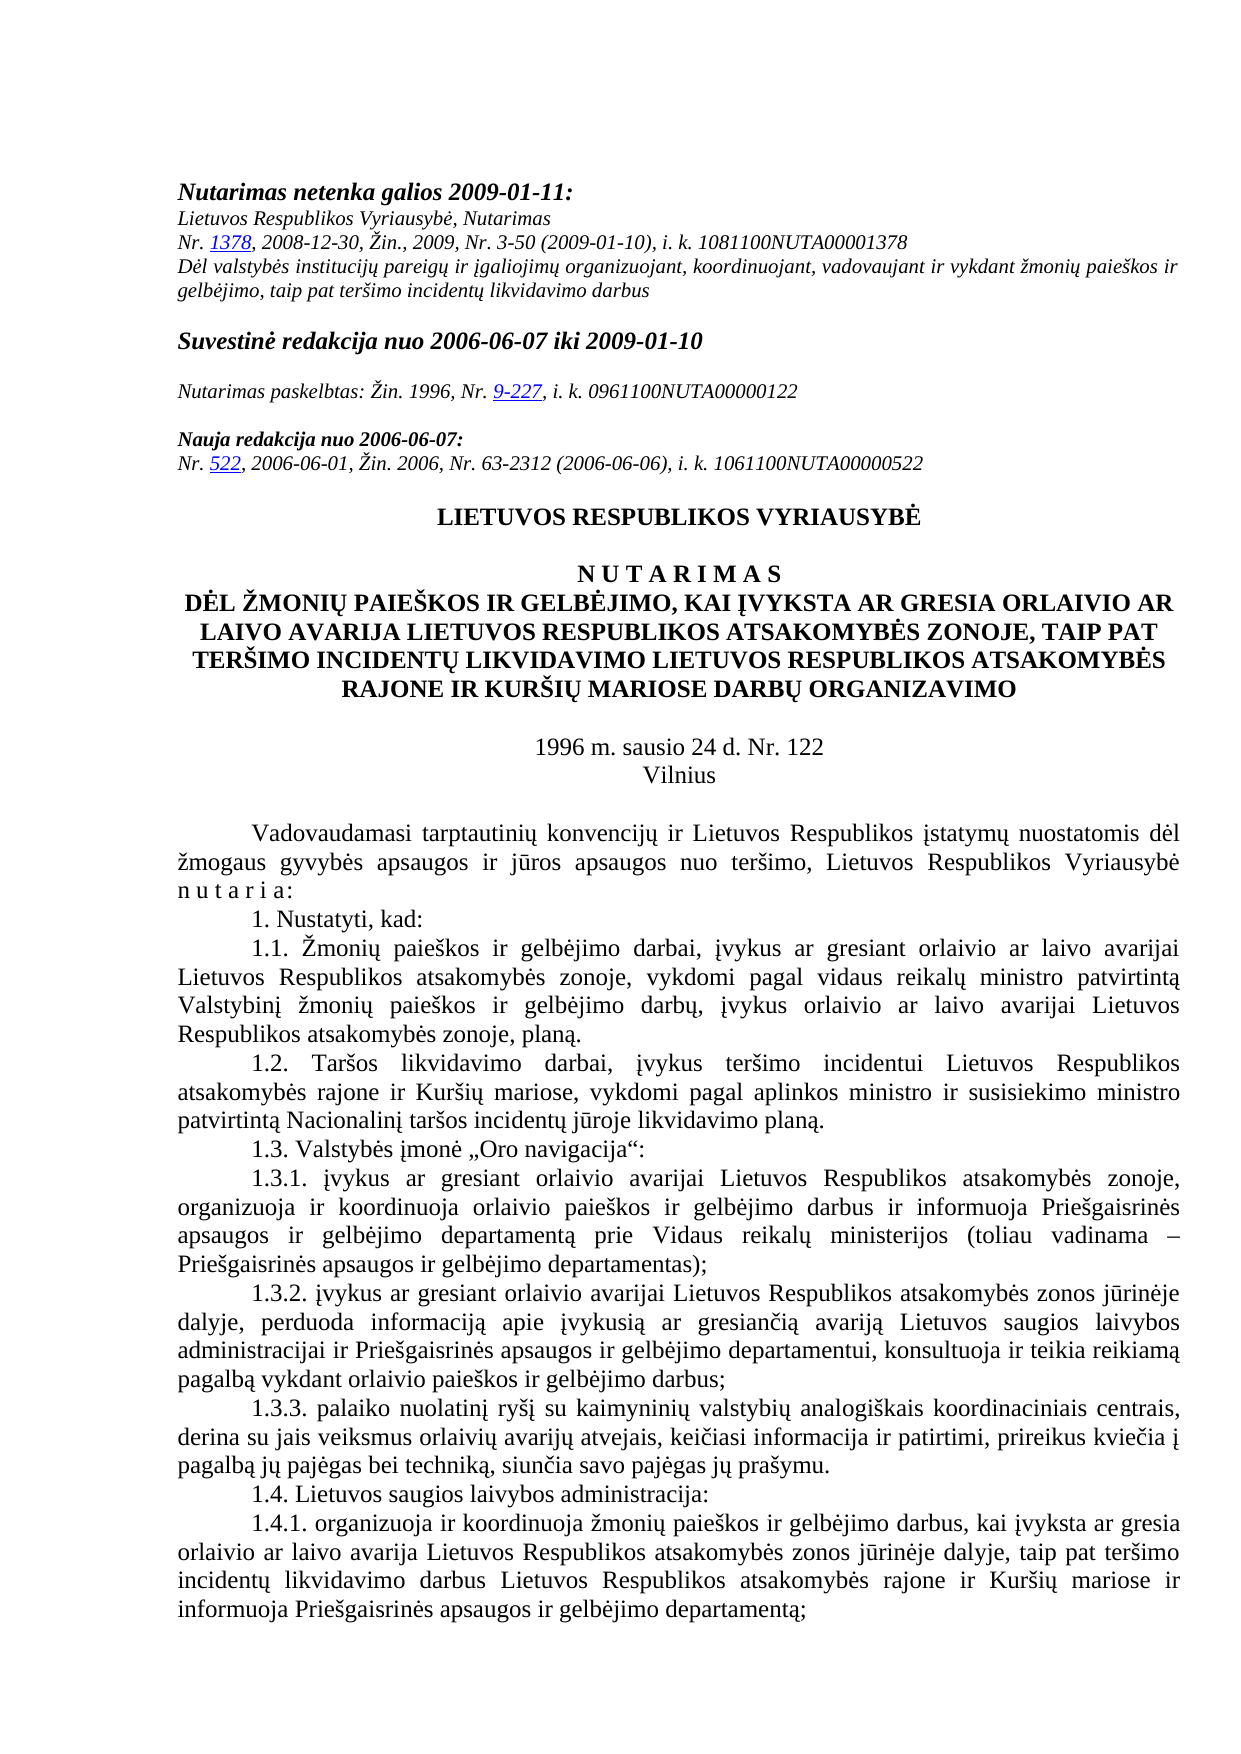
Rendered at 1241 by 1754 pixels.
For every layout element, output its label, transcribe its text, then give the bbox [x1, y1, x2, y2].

text 1. Nustatyti, kad: [177, 904, 1181, 933]
text Vilnius [177, 760, 1181, 789]
text Nauja redakcija nuo 2006-06-07: [177, 427, 1181, 451]
text 1.3.3. palaiko nuolatinį ryšį su kaimyninių valstybių analogiškais koordinaciniais centrais, derina su jais veiksmus orlaivių avarijų atvejais, keičiasi informacija ir patirtimi, prireikus kviečia į pagalbą jų pajėgas bei techniką, siunčia savo pajėgas jų prašymu. [177, 1393, 1181, 1479]
text Lietuvos Respublikos Vyriausybė, Nutarimas [177, 206, 1181, 230]
text Nr. 1378, 2008-12-30, Žin., 2009, Nr. 3-50 (2009-01-10), i. k. 1081100NUTA00001378 [177, 230, 1181, 254]
text DĖL ŽMONIŲ PAIEŠKOS IR GELBĖJIMO, KAI ĮVYKSTA AR GRESIA ORLAIVIO AR LAIVO AVARIJA LIETUVOS RESPUBLIKOS ATSAKOMYBĖS ZONOJE, TAIP PAT TERŠIMO INCIDENTŲ LIKVIDAVIMO LIETUVOS RESPUBLIKOS ATSAKOMYBĖS RAJONE IR KURŠIŲ MARIOSE DARBŲ ORGANIZAVIMO [177, 588, 1181, 703]
text NUTARIMAS [177, 559, 1181, 588]
text 1.4.1. organizuoja ir koordinuoja žmonių paieškos ir gelbėjimo darbus, kai įvyksta ar gresia orlaivio ar laivo avarija Lietuvos Respublikos atsakomybės zonos jūrinėje dalyje, taip pat teršimo incidentų likvidavimo darbus Lietuvos Respublikos atsakomybės rajone ir Kuršių mariose ir informuoja Priešgaisrinės apsaugos ir gelbėjimo departamentą; [177, 1508, 1181, 1623]
text LIETUVOS RESPUBLIKOS VYRIAUSYBĖ [177, 502, 1181, 530]
text Nutarimas netenka galios 2009-01-11: [177, 177, 1181, 206]
text 1.3. Valstybės įmonė „Oro navigacija“: [177, 1134, 1181, 1163]
text 1.3.1. įvykus ar gresiant orlaivio avarijai Lietuvos Respublikos atsakomybės zonoje, organizuoja ir koordinuoja orlaivio paieškos ir gelbėjimo darbus ir informuoja Priešgaisrinės apsaugos ir gelbėjimo departamentą prie Vidaus reikalų ministerijos (toliau vadinama – Priešgaisrinės apsaugos ir gelbėjimo departamentas); [177, 1163, 1181, 1278]
text Vadovaudamasi tarptautinių konvencijų ir Lietuvos Respublikos įstatymų nuostatomis dėl žmogaus gyvybės apsaugos ir jūros apsaugos nuo teršimo, Lietuvos Respublikos Vyriausybė nutaria: [177, 818, 1181, 904]
text Suvestinė redakcija nuo 2006-06-07 iki 2009-01-10 [177, 326, 1181, 355]
text 1996 m. sausio 24 d. Nr. 122 [177, 732, 1181, 760]
text 1.4. Lietuvos saugios laivybos administracija: [177, 1479, 1181, 1508]
text 1.2. Taršos likvidavimo darbai, įvykus teršimo incidentui Lietuvos Respublikos atsakomybės rajone ir Kuršių mariose, vykdomi pagal aplinkos ministro ir susisiekimo ministro patvirtintą Nacionalinį taršos incidentų jūroje likvidavimo planą. [177, 1048, 1181, 1134]
text 1.1. Žmonių paieškos ir gelbėjimo darbai, įvykus ar gresiant orlaivio ar laivo avarijai Lietuvos Respublikos atsakomybės zonoje, vykdomi pagal vidaus reikalų ministro patvirtintą Valstybinį žmonių paieškos ir gelbėjimo darbų, įvykus orlaivio ar laivo avarijai Lietuvos Respublikos atsakomybės zonoje, planą. [177, 933, 1181, 1048]
text Nr. 522, 2006-06-01, Žin. 2006, Nr. 63-2312 (2006-06-06), i. k. 1061100NUTA00000522 [177, 451, 1181, 475]
text Nutarimas paskelbtas: Žin. 1996, Nr. 9-227, i. k. 0961100NUTA00000122 [177, 379, 1181, 403]
text 1.3.2. įvykus ar gresiant orlaivio avarijai Lietuvos Respublikos atsakomybės zonos jūrinėje dalyje, perduoda informaciją apie įvykusią ar gresiančią avariją Lietuvos saugios laivybos administracijai ir Priešgaisrinės apsaugos ir gelbėjimo departamentui, konsultuoja ir teikia reikiamą pagalbą vykdant orlaivio paieškos ir gelbėjimo darbus; [177, 1278, 1181, 1393]
text Dėl valstybės institucijų pareigų ir įgaliojimų organizuojant, koordinuojant, vadovaujant ir vykdant žmonių paieškos ir gelbėjimo, taip pat teršimo incidentų likvidavimo darbus [177, 254, 1181, 302]
